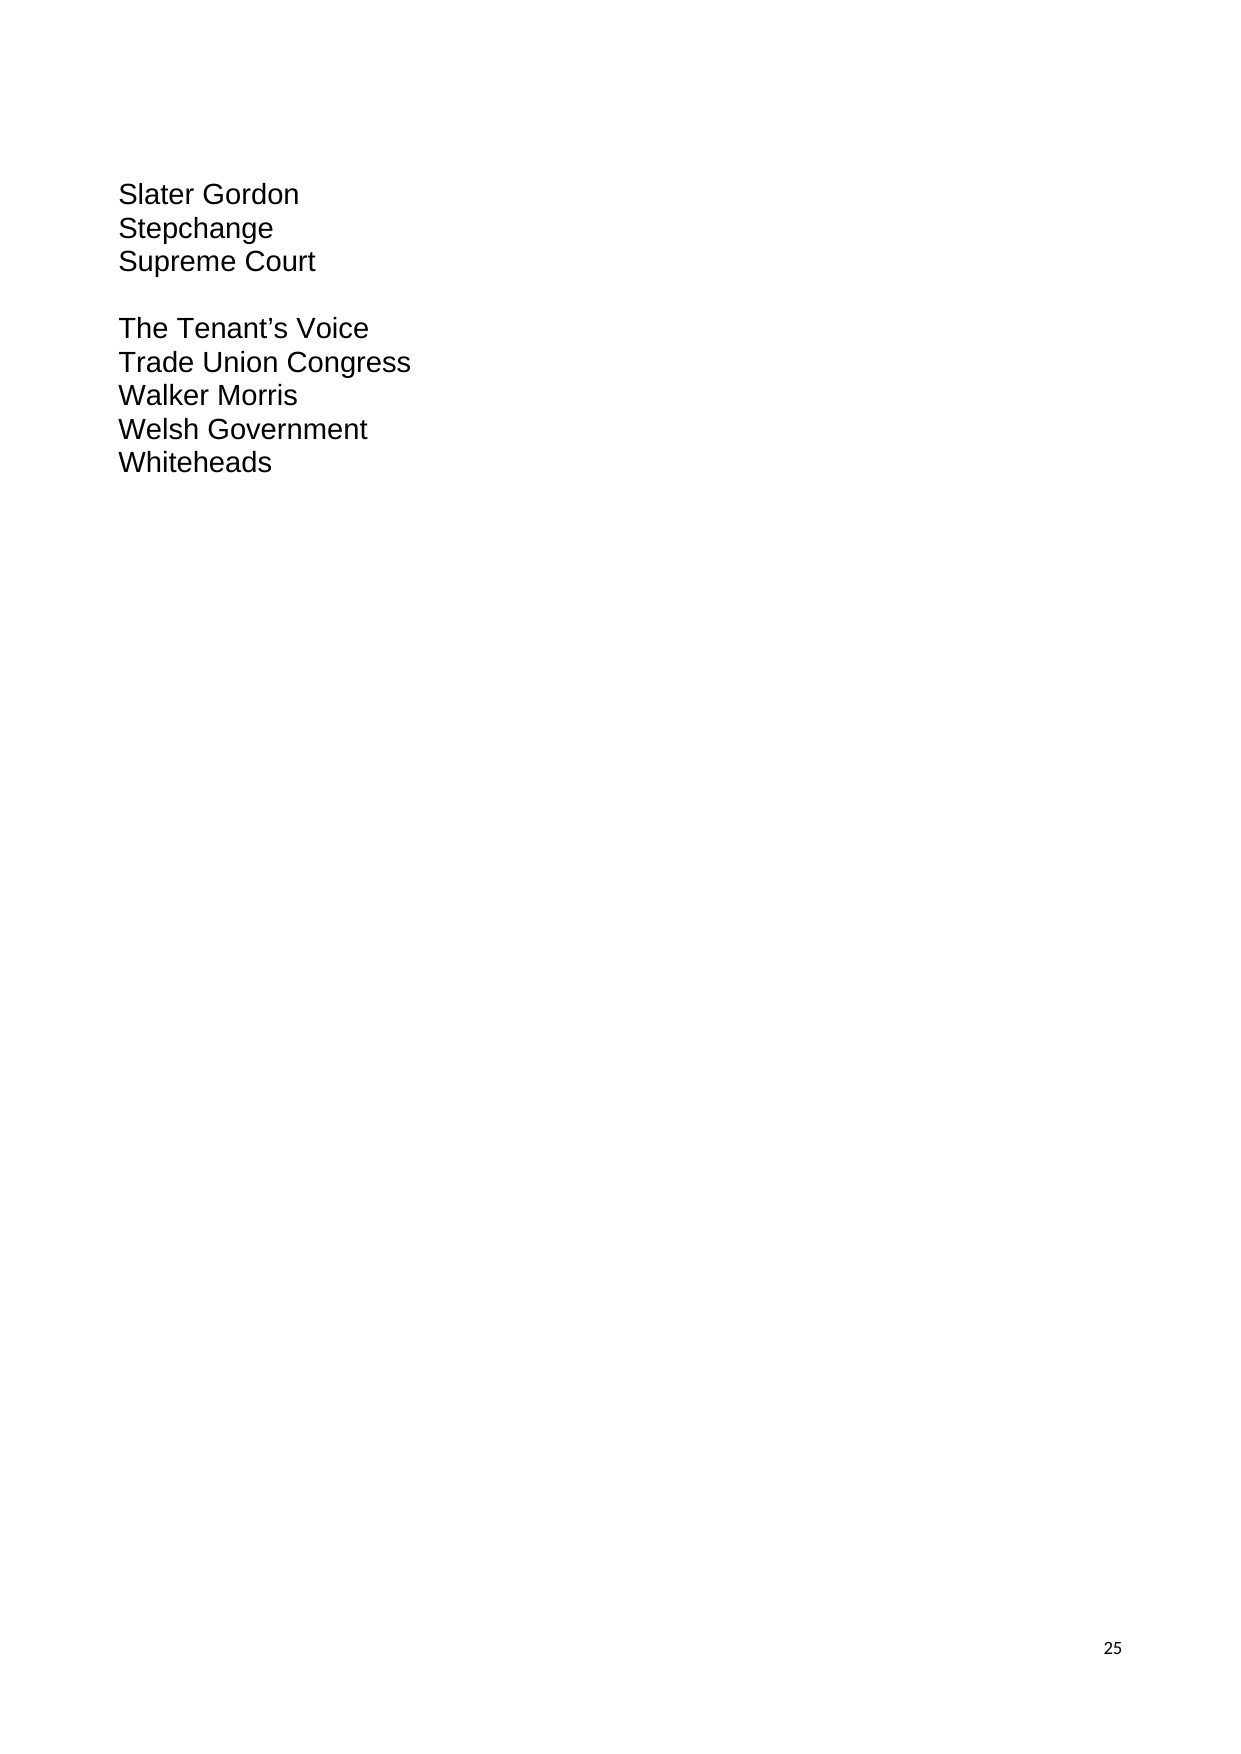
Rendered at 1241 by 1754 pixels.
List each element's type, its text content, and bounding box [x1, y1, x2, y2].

text Trade Union Congress [118, 345, 1122, 378]
text Walker Morris [118, 378, 1122, 412]
text Supreme Court [118, 244, 1122, 278]
text Whiteheads [118, 446, 1122, 479]
text Stepchange [118, 211, 1122, 244]
text Slater Gordon [118, 177, 1122, 211]
text The Tenant’s Voice [118, 311, 1122, 345]
text Welsh Government [118, 412, 1122, 446]
